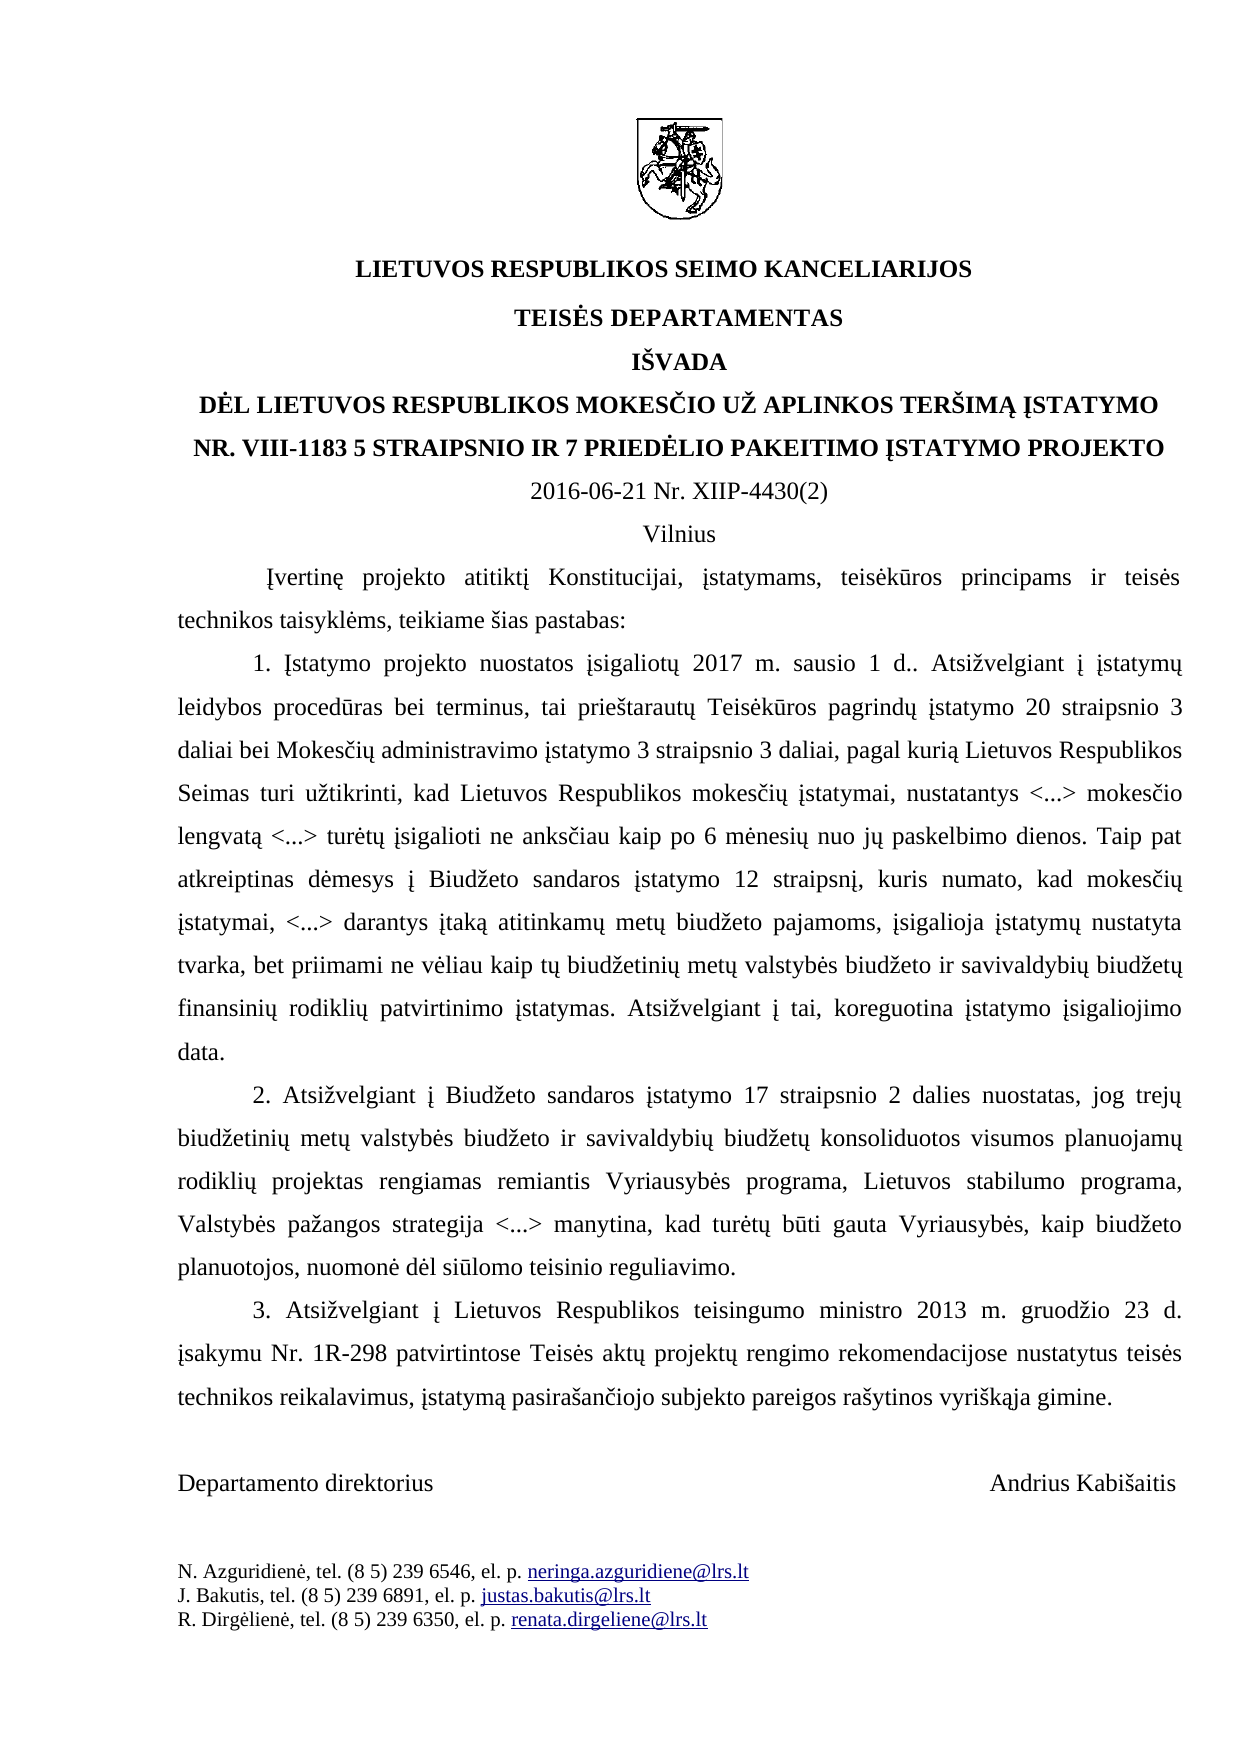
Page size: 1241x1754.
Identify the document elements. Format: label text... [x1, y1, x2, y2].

text NR. VIII-1183 5 STRAIPSNIO IR 7 PRIEDĖLIO PAKEITIMO ĮSTATYMO PROJEKTO [177, 433, 1181, 462]
text 2. Atsižvelgiant į Biudžeto sandaros įstatymo 17 straipsnio 2 dalies nuostatas, jog trejų biudžetinių metų valstybės biudžeto ir savivaldybių biudžetų konsoliduotos visumos planuojamų rodiklių projektas rengiamas remiantis Vyriausybės programa, Lietuvos stabilumo programa, Valstybės pažangos strategija <...> manytina, kad turėtų būti gauta Vyriausybės, kaip biudžeto planuotojos, nuomonė dėl siūlomo teisinio reguliavimo. [177, 1080, 1183, 1281]
text 2016-06-21 Nr. XIIP-4430(2) [177, 476, 1181, 505]
text R. Dirgėlienė, tel. (8 5) 239 6350, el. p. renata.dirgeliene@lrs.lt [177, 1607, 1181, 1631]
text TEISĖS DEPARTAMENTAS [177, 303, 1180, 332]
text Įvertinę projekto atitiktį Konstitucijai, įstatymams, teisėkūros principams ir teisės technikos taisyklėms, teikiame šias pastabas: [177, 562, 1181, 634]
text N. Azguridienė, tel. (8 5) 239 6546, el. p. neringa.azguridiene@lrs.lt [177, 1559, 1177, 1583]
text 1. Įstatymo projekto nuostatos įsigaliotų 2017 m. sausio 1 d.. Atsižvelgiant į įstatymų leidybos procedūras bei terminus, tai prieštarautų Teisėkūros pagrindų įstatymo 20 straipsnio 3 daliai bei Mokesčių administravimo įstatymo 3 straipsnio 3 daliai, pagal kurią Lietuvos Respublikos Seimas turi užtikrinti, kad Lietuvos Respublikos mokesčių įstatymai, nustatantys <...> mokesčio lengvatą <...> turėtų įsigalioti ne anksčiau kaip po 6 mėnesių nuo jų paskelbimo dienos. Taip pat atkreiptinas dėmesys į Biudžeto sandaros įstatymo 12 straipsnį, kuris numato, kad mokesčių įstatymai, <...> darantys įtaką atitinkamų metų biudžeto pajamoms, įsigalioja įstatymų nustatyta tvarka, bet priimami ne vėliau kaip tų biudžetinių metų valstybės biudžeto ir savivaldybių biudžetų finansinių rodiklių patvirtinimo įstatymas. Atsižvelgiant į tai, koreguotina įstatymo įsigaliojimo data. [177, 648, 1183, 1065]
text J. Bakutis, tel. (8 5) 239 6891, el. p. justas.bakutis@lrs.lt [177, 1583, 1181, 1607]
text LIETUVOS RESPUBLIKOS SEIMO KANCELIARIJOS [177, 254, 1150, 283]
text IŠVADA [177, 347, 1181, 375]
text Departamento direktorius Andrius Kabišaitis [177, 1468, 1181, 1497]
text DĖL LIETUVOS RESPUBLIKOS MOKESČIO UŽ APLINKOS TERŠIMĄ ĮSTATYMO [177, 390, 1181, 418]
text Vilnius [177, 519, 1181, 548]
text 3. Atsižvelgiant į Lietuvos Respublikos teisingumo ministro 2013 m. gruodžio 23 d. įsakymu Nr. 1R-298 patvirtintose Teisės aktų projektų rengimo rekomendacijose nustatytus teisės technikos reikalavimus, įstatymą pasirašančiojo subjekto pareigos rašytinos vyriškąja gimine. [177, 1295, 1183, 1410]
